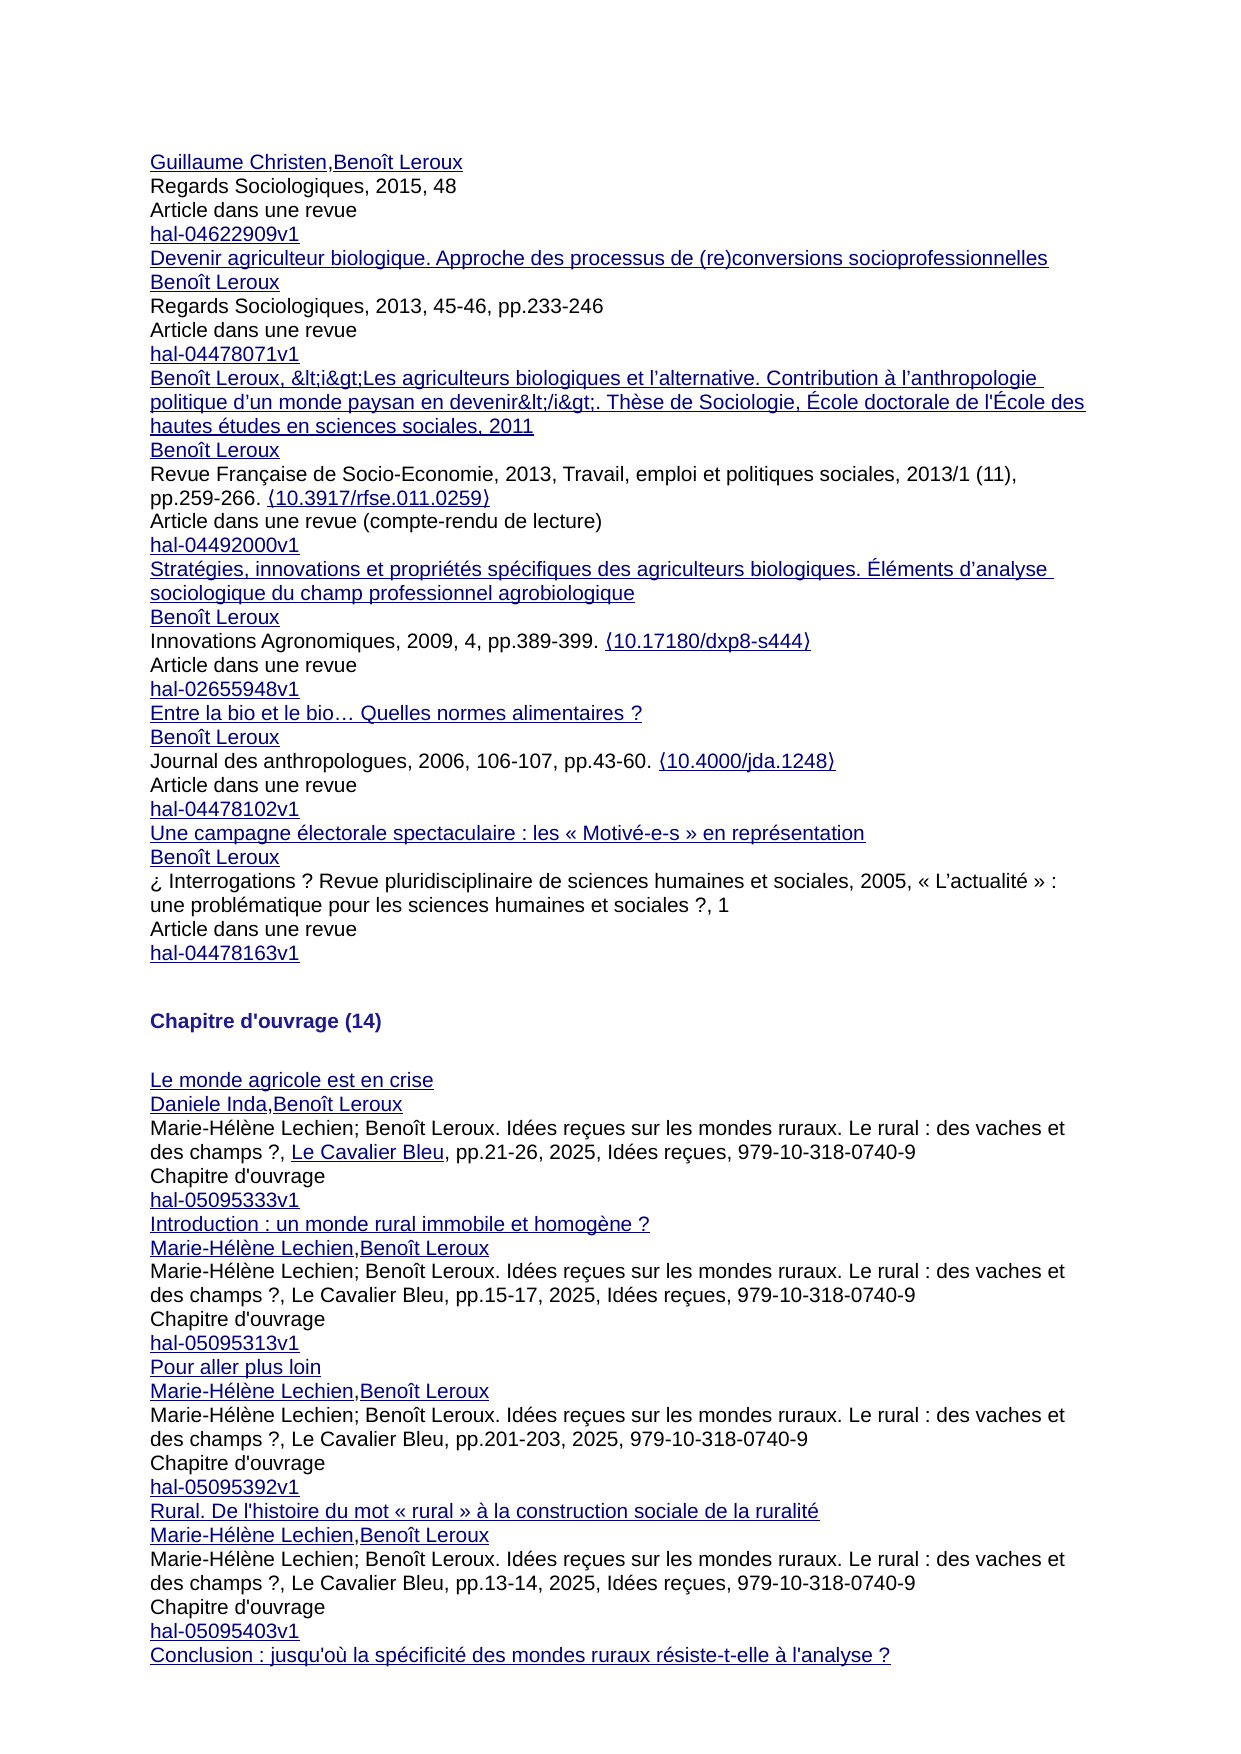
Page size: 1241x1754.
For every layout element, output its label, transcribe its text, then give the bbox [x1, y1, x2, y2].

table_cell Guillaume Christen,Benoît Leroux Regards Sociologiques, 2015, 48 Article dans une revue hal-04622909v1 [150, 150, 1090, 246]
table_cell Pour aller plus loin Marie-Hélène Lechien,Benoît Leroux Marie-Hélène Lechien; Benoît Leroux. Idées reçues sur les mondes ruraux. Le rural : des vaches et des champs ?, Le Cavalier Bleu, pp.201-203, 2025, 979-10-318-0740-9 Chapitre d'ouvrage hal-05095392v1 [150, 1355, 1090, 1499]
table_cell Rural. De l'histoire du mot « rural » à la construction sociale de la ruralité Marie-Hélène Lechien,Benoît Leroux Marie-Hélène Lechien; Benoît Leroux. Idées reçues sur les mondes ruraux. Le rural : des vaches et des champs ?, Le Cavalier Bleu, pp.13-14, 2025, Idées reçues, 979-10-318-0740-9 Chapitre d'ouvrage hal-05095403v1 [150, 1499, 1090, 1643]
table_header Le monde agricole est en crise Daniele Inda,Benoît Leroux Marie-Hélène Lechien; Benoît Leroux. Idées reçues sur les mondes ruraux. Le rural : des vaches et des champs ?, Le Cavalier Bleu, pp.21-26, 2025, Idées reçues, 979-10-318-0740-9 Chapitre d'ouvrage hal-05095333v1 [150, 1068, 1090, 1211]
table_cell Stratégies, innovations et propriétés spécifiques des agriculteurs biologiques. Éléments d’analyse sociologique du champ professionnel agrobiologique Benoît Leroux Innovations Agronomiques, 2009, 4, pp.389-399. ⟨10.17180/dxp8-s444⟩ Article dans une revue hal-02655948v1 [150, 557, 1090, 701]
subtitle Chapitre d'ouvrage (14) [150, 1009, 1090, 1033]
table_cell Conclusion : jusqu'où la spécificité des mondes ruraux résiste-t-elle à l'analyse ? [150, 1643, 1090, 1667]
table_cell Benoît Leroux, &lt;i&gt;Les agriculteurs biologiques et l’alternative. Contribution à l’anthropologie politique d’un monde paysan en devenir&lt;/i&gt;. Thèse de Sociologie, École doctorale de l'École des hautes études en sciences sociales, 2011 Benoît Leroux Revue Française de Socio-Economie, 2013, Travail, emploi et politiques sociales, 2013/1 (11), pp.259-266. ⟨10.3917/rfse.011.0259⟩ Article dans une revue (compte-rendu de lecture) hal-04492000v1 [150, 366, 1090, 557]
table_cell Entre la bio et le bio… Quelles normes alimentaires ? Benoît Leroux Journal des anthropologues, 2006, 106-107, pp.43-60. ⟨10.4000/jda.1248⟩ Article dans une revue hal-04478102v1 [150, 701, 1090, 821]
table_cell Une campagne électorale spectaculaire : les « Motivé-e-s » en représentation Benoît Leroux ¿ Interrogations ? Revue pluridisciplinaire de sciences humaines et sociales, 2005, « L’actualité » : une problématique pour les sciences humaines et sociales ?, 1 Article dans une revue hal-04478163v1 [150, 821, 1090, 964]
table_cell Introduction : un monde rural immobile et homogène ? Marie-Hélène Lechien,Benoît Leroux Marie-Hélène Lechien; Benoît Leroux. Idées reçues sur les mondes ruraux. Le rural : des vaches et des champs ?, Le Cavalier Bleu, pp.15-17, 2025, Idées reçues, 979-10-318-0740-9 Chapitre d'ouvrage hal-05095313v1 [150, 1211, 1090, 1355]
table_cell Devenir agriculteur biologique. Approche des processus de (re)conversions socioprofessionnelles Benoît Leroux Regards Sociologiques, 2013, 45-46, pp.233-246 Article dans une revue hal-04478071v1 [150, 246, 1090, 366]
